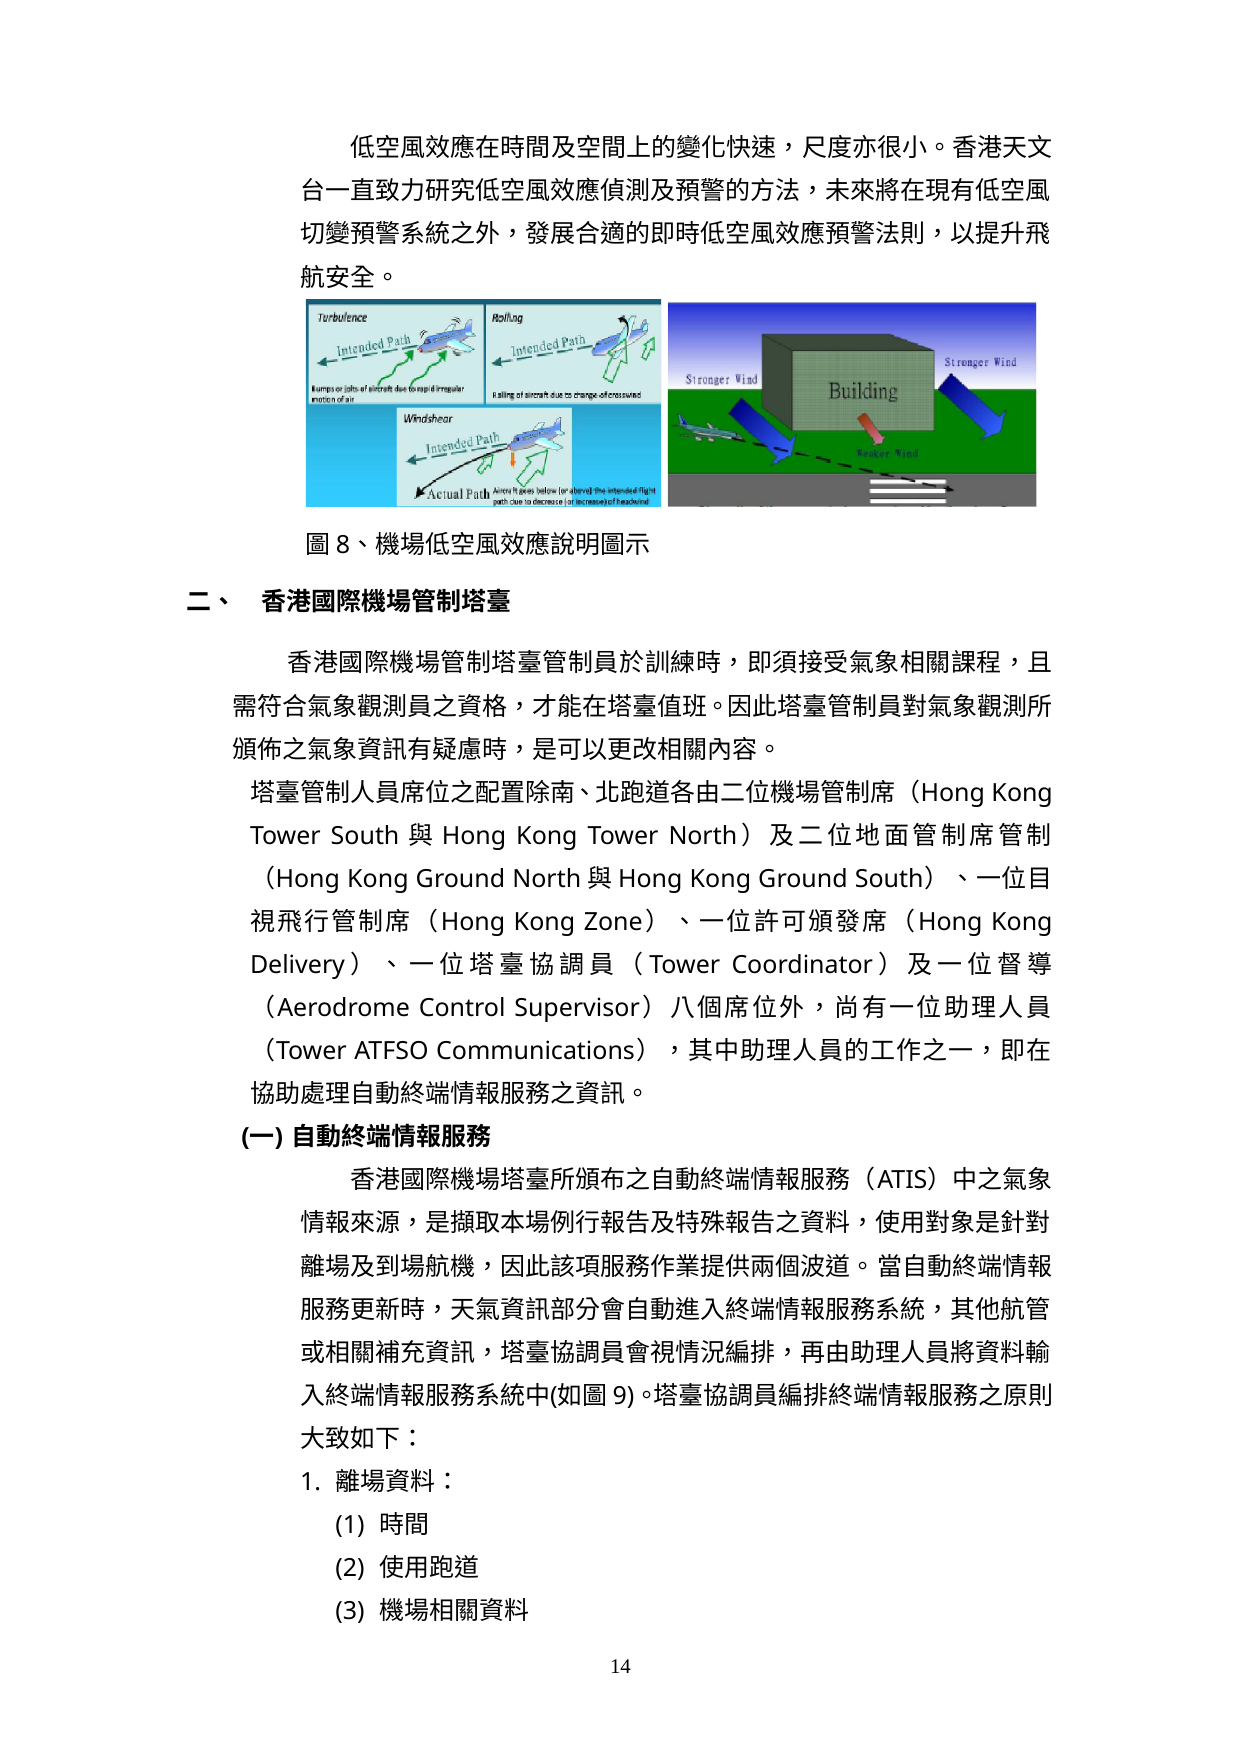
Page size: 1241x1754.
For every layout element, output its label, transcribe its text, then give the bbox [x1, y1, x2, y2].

text 低空風效應在時間及空間上的變化快速，尺度亦很小。香港天文台一直致力研究低空風效應偵測及預警的方法，未來將在現有低空風切變預警系統之外，發展合適的即時低空風效應預警法則，以提升飛航安全。 [300, 127, 1053, 294]
list 機場相關資料 [335, 1589, 1053, 1627]
text 塔臺管制人員席位之配置除南、北跑道各由二位機場管制席（Hong Kong Tower South與Hong Kong Tower North）及二位地面管制席管制（Hong Kong Ground North與Hong Kong Ground South）、一位目視飛行管制席（Hong Kong Zone）、一位許可頒發席（Hong Kong Delivery）、一位塔臺協調員（Tower Coordinator）及一位督導（Aerodrome Control Supervisor）八個席位外，尚有一位助理人員（Tower ATFSO Communications），其中助理人員的工作之一，即在協助處理自動終端情報服務之資訊。 [250, 771, 1053, 1111]
text 香港國際機場管制塔臺管制員於訓練時，即須接受氣象相關課程，且需符合氣象觀測員之資格，才能在塔臺值班。因此塔臺管制員對氣象觀測所頒佈之氣象資訊有疑慮時，是可以更改相關內容。 [232, 642, 1053, 766]
text 香港國際機場塔臺所頒布之自動終端情報服務（ATIS）中之氣象情報來源，是擷取本場例行報告及特殊報告之資料，使用對象是針對離場及到場航機，因此該項服務作業提供兩個波道。當自動終端情報服務更新時，天氣資訊部分會自動進入終端情報服務系統，其他航管或相關補充資訊，塔臺協調員會視情況編排，再由助理人員將資料輸入終端情報服務系統中(如圖9)。塔臺協調員編排終端情報服務之原則大致如下： [300, 1159, 1053, 1455]
picture [305, 299, 662, 507]
list 自動終端情報服務 [241, 1116, 1053, 1154]
text 圖8、機場低空風效應說明圖示 [300, 524, 1053, 562]
list 時間 [335, 1504, 1053, 1541]
picture [667, 301, 1037, 507]
list 使用跑道 [335, 1547, 1053, 1584]
list 香港國際機場管制塔臺 [186, 581, 1053, 618]
list 離場資料： [300, 1461, 1053, 1498]
